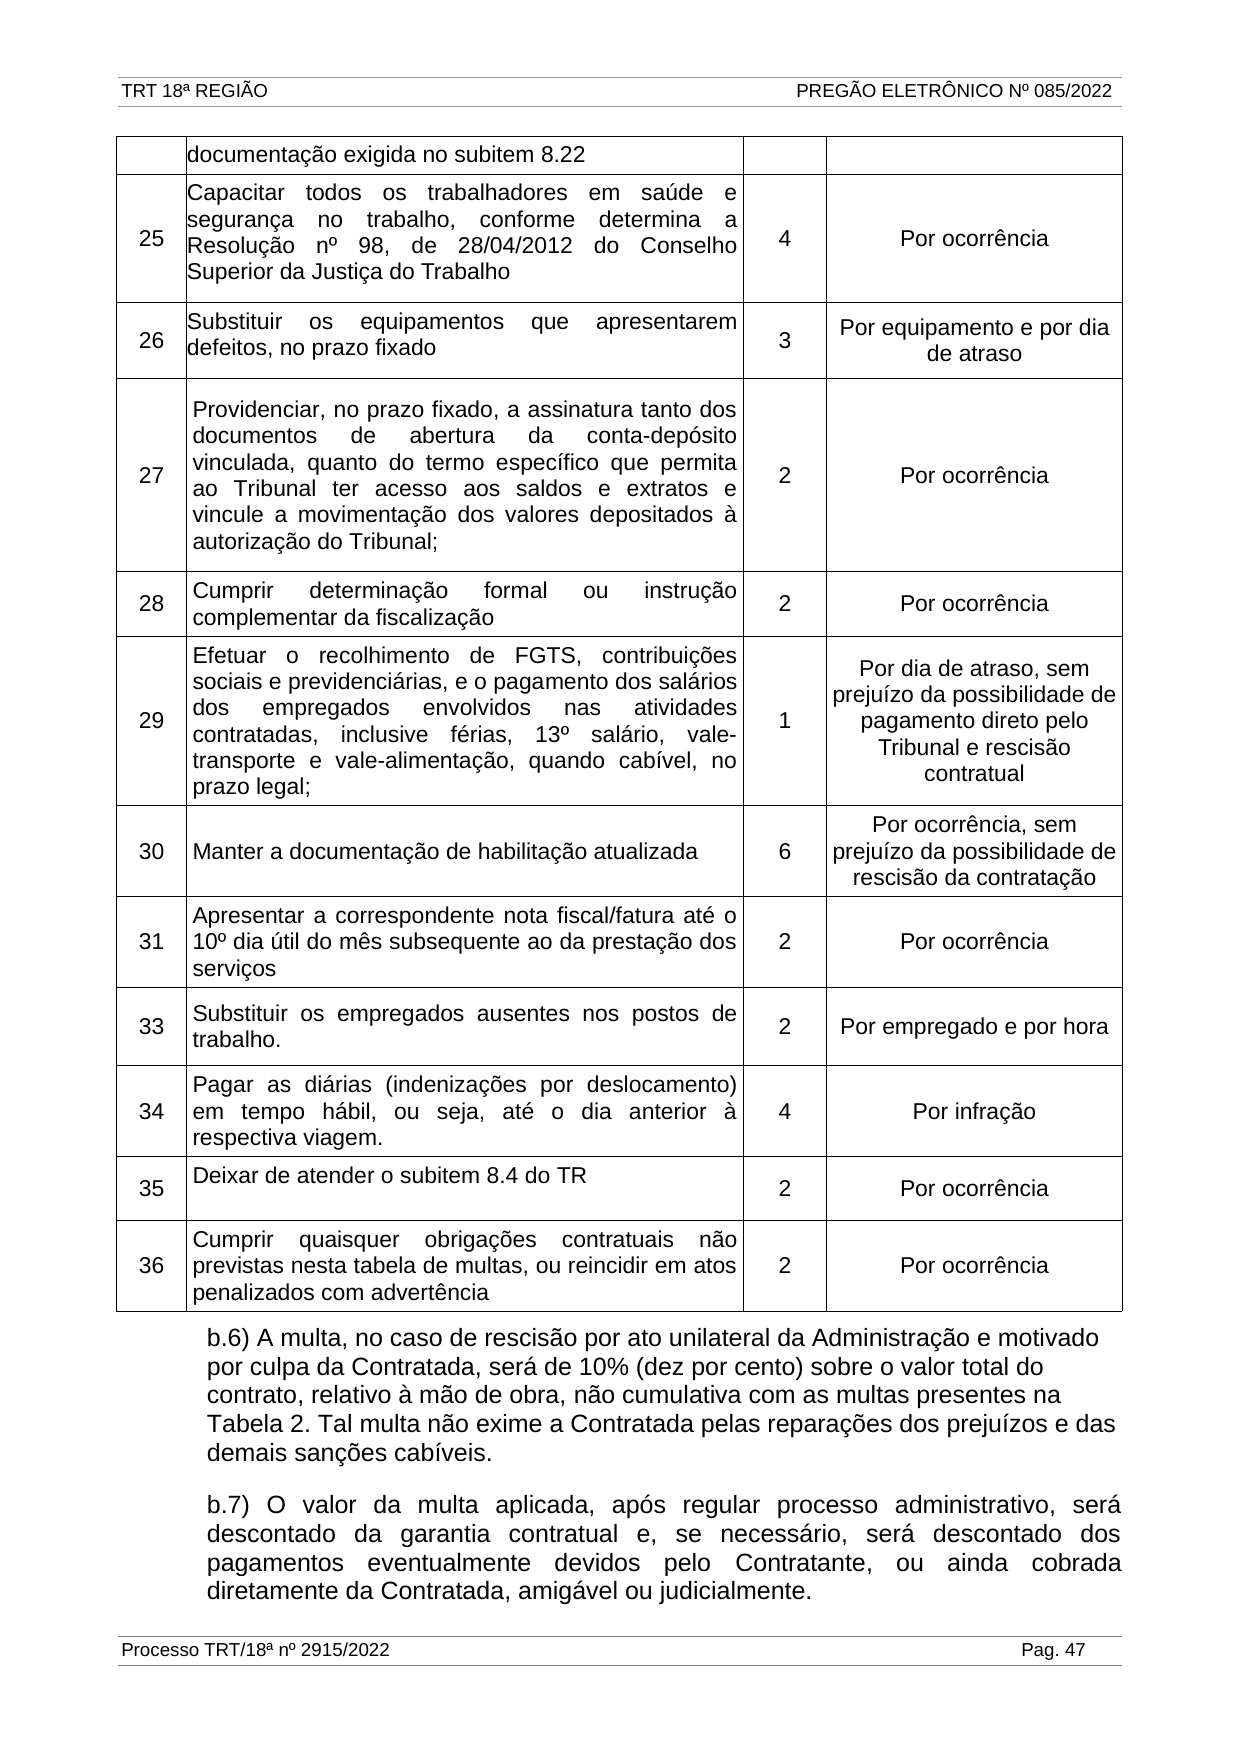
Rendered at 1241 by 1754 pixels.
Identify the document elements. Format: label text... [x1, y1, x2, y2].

table_cell 2 [744, 1221, 826, 1311]
table_cell Cumprir determinação formal ou instrução complementar da fiscalização [187, 572, 743, 636]
table_cell Por ocorrência, sem prejuízo da possibilidade de rescisão da contratação [827, 806, 1122, 896]
table_cell [827, 137, 1122, 173]
table_cell Por infração [827, 1066, 1122, 1156]
table_cell 31 [117, 897, 186, 987]
table_cell 26 [117, 303, 186, 378]
text b.7) O valor da multa aplicada, após regular processo administrativo, será descontado da garantia contratual e, se necessário, será descontado dos pagamentos eventualmente devidos pelo Contratante, ou ainda cobrada diretamente da Contratada, amigável ou judicialmente. [207, 1490, 1122, 1605]
table_cell Por equipamento e por dia de atraso [827, 303, 1122, 378]
table_cell 6 [744, 806, 826, 896]
table_cell Apresentar a correspondente nota fiscal/fatura até o 10º dia útil do mês subsequente ao da prestação dos serviços [187, 897, 743, 987]
table_cell Efetuar o recolhimento de FGTS, contribuições sociais e previdenciárias, e o pagamento dos salários dos empregados envolvidos nas atividades contratadas, inclusive férias, 13º salário, vale-transporte e vale-alimentação, quando cabível, no prazo legal; [187, 637, 743, 805]
table_cell 4 [744, 1066, 826, 1156]
table_cell Substituir os empregados ausentes nos postos de trabalho. [187, 988, 743, 1065]
table_cell 25 [117, 175, 186, 302]
table_cell 2 [744, 897, 826, 987]
table_cell Substituir os equipamentos que apresentarem defeitos, no prazo fixado [187, 303, 743, 378]
table_cell 36 [117, 1221, 186, 1311]
table_cell 2 [744, 379, 826, 571]
table_cell 2 [744, 988, 826, 1065]
text b.6) A multa, no caso de rescisão por ato unilateral da Administração e motivado por culpa da Contratada, será de 10% (dez por cento) sobre o valor total do contrato, relativo à mão de obra, não cumulativa com as multas presentes na Tabela 2. Tal multa não exime a Contratada pelas reparações dos prejuízos e das demais sanções cabíveis. [207, 1323, 1122, 1467]
table_cell Por ocorrência [827, 379, 1122, 571]
table_cell Manter a documentação de habilitação atualizada [187, 806, 743, 896]
table_cell [117, 137, 186, 173]
table_cell 29 [117, 637, 186, 805]
table_cell 27 [117, 379, 186, 571]
table_cell Por ocorrência [827, 175, 1122, 302]
table_cell Providenciar, no prazo fixado, a assinatura tanto dos documentos de abertura da conta-depósito vinculada, quanto do termo específico que permita ao Tribunal ter acesso aos saldos e extratos e vincule a movimentação dos valores depositados à autorização do Tribunal; [187, 379, 743, 571]
table_cell 2 [744, 572, 826, 636]
table_cell Por empregado e por hora [827, 988, 1122, 1065]
table_cell Pagar as diárias (indenizações por deslocamento) em tempo hábil, ou seja, até o dia anterior à respectiva viagem. [187, 1066, 743, 1156]
table_cell 35 [117, 1157, 186, 1220]
table_cell 2 [744, 1157, 826, 1220]
table_cell Por ocorrência [827, 572, 1122, 636]
table_cell documentação exigida no subitem 8.22 [187, 137, 743, 173]
table_cell Cumprir quaisquer obrigações contratuais não previstas nesta tabela de multas, ou reincidir em atos penalizados com advertência [187, 1221, 743, 1311]
table_cell 4 [744, 175, 826, 302]
table_cell Deixar de atender o subitem 8.4 do TR [187, 1157, 743, 1220]
table_cell 1 [744, 637, 826, 805]
table_cell Por ocorrência [827, 1157, 1122, 1220]
table_cell Capacitar todos os trabalhadores em saúde e segurança no trabalho, conforme determina a Resolução nº 98, de 28/04/2012 do Conselho Superior da Justiça do Trabalho [187, 175, 743, 302]
table_cell Por ocorrência [827, 1221, 1122, 1311]
table_cell [744, 137, 826, 173]
table_cell Por ocorrência [827, 897, 1122, 987]
table_cell 34 [117, 1066, 186, 1156]
table_cell 3 [744, 303, 826, 378]
table_cell 28 [117, 572, 186, 636]
table_cell Por dia de atraso, sem prejuízo da possibilidade de pagamento direto pelo Tribunal e rescisão contratual [827, 637, 1122, 805]
table_cell 33 [117, 988, 186, 1065]
table_cell 30 [117, 806, 186, 896]
